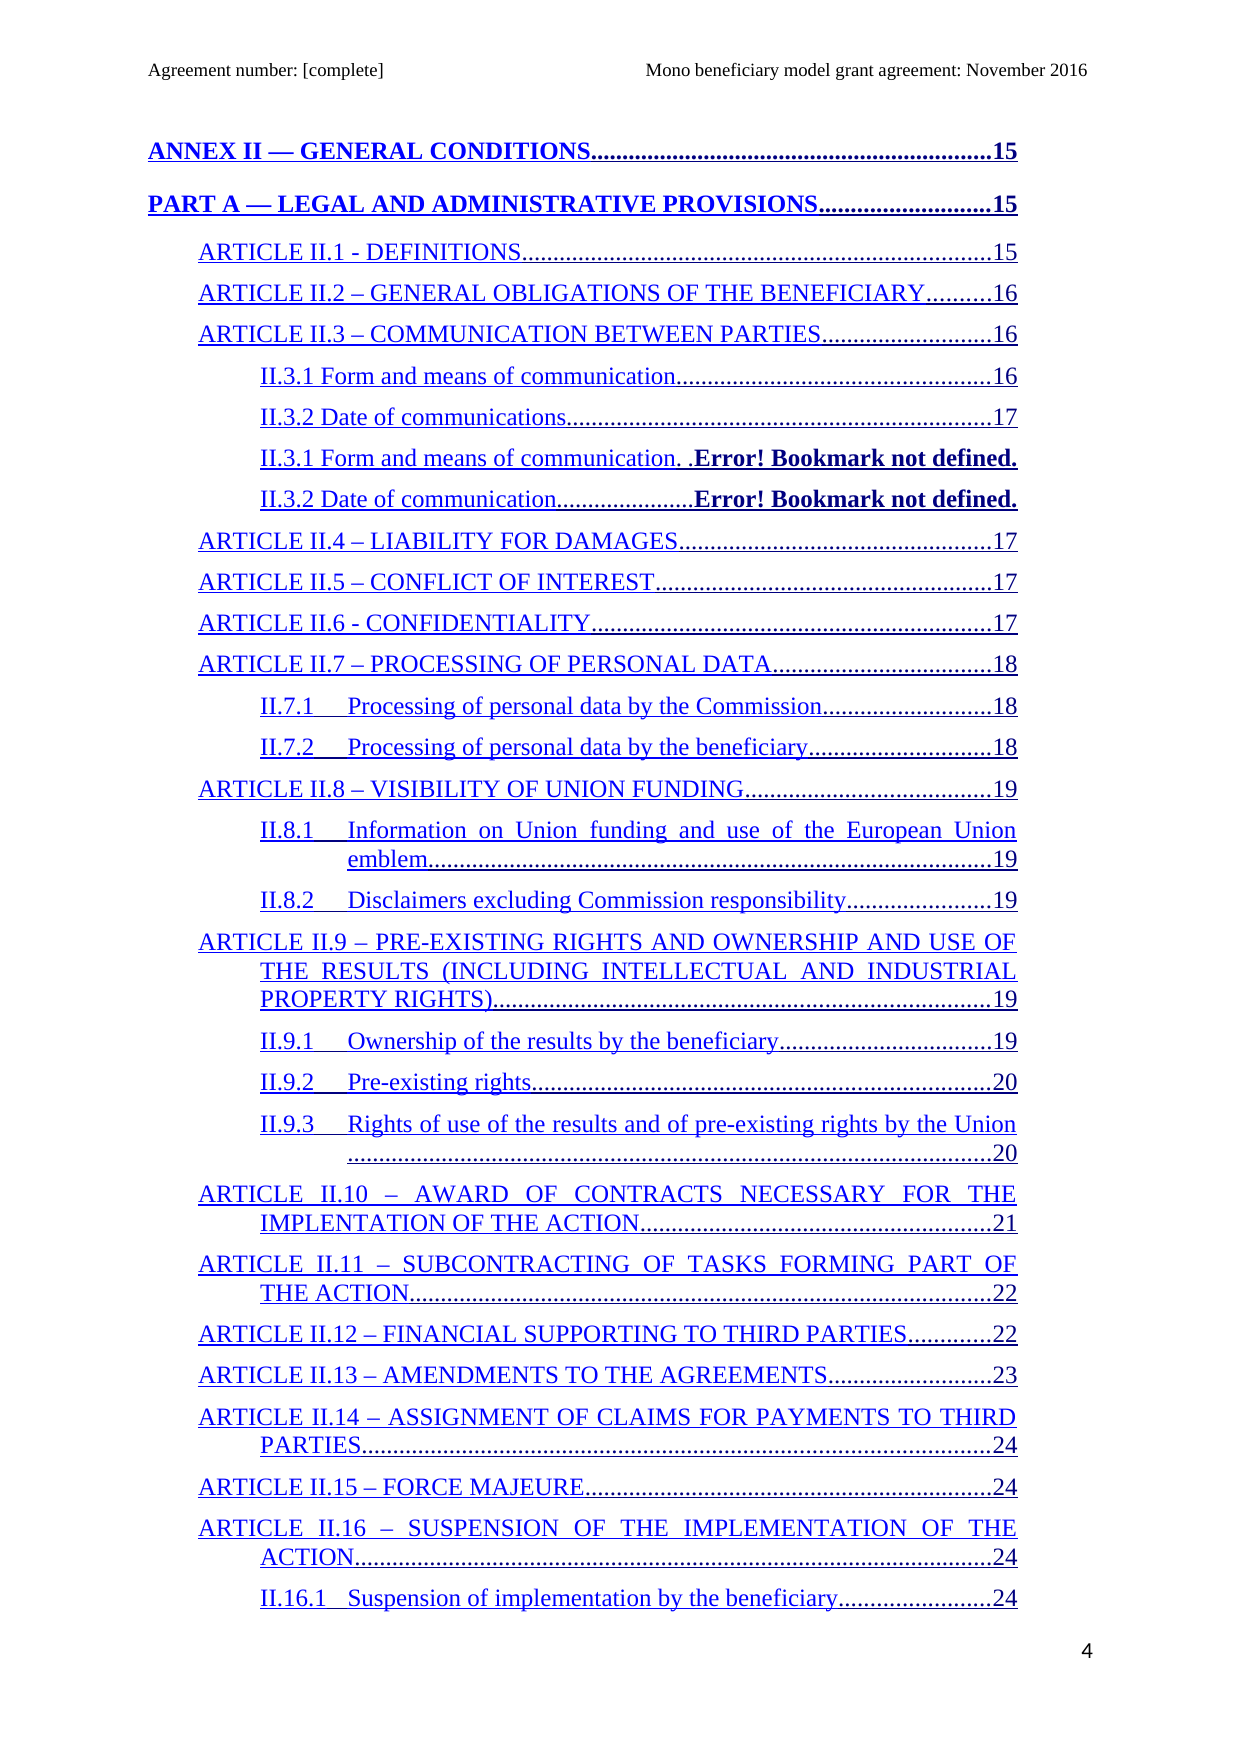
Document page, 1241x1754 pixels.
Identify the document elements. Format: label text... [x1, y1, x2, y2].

text ARTICLE II.10 – AWARD OF CONTRACTS NECESSARY FOR THE IMPLENTATION OF THE ACTION 21 [198, 1179, 1017, 1204]
text II.9.1 Ownership of the results by the beneficiary 19 [260, 1026, 1017, 1051]
text ARTICLE II.9 – PRE-EXISTING RIGHTS AND OWNERSHIP AND USE OF THE RESULTS (INCLUDING INTELLECTUAL AND INDUSTRIAL PROPERTY RIGHTS) 19 [198, 927, 1017, 952]
text ARTICLE II.12 – FINANCIAL SUPPORTING TO THIRD PARTIES 22 [198, 1319, 1017, 1344]
text II.9.3 Rights of use of the results and of pre-existing rights by the Union 20 [260, 1109, 1017, 1134]
text II.7.1 Processing of personal data by the Commission 18 [260, 691, 1017, 716]
text II.3.1 Form and means of communication 16 [260, 361, 1017, 386]
text ARTICLE II.2 – GENERAL OBLIGATIONS OF THE BENEFICIARY 16 [198, 278, 1017, 303]
text II.9.3 Rights of use of the results and of pre-existing rights by the Union 20 [260, 1135, 1017, 1167]
text II.7.2 Processing of personal data by the beneficiary 18 [260, 732, 1017, 757]
text ARTICLE II.8 – VISIBILITY OF UNION FUNDING 19 [198, 774, 1017, 799]
text II.9.2 Pre-existing rights 20 [260, 1067, 1017, 1092]
text ARTICLE II.16 – SUSPENSION OF THE IMPLEMENTATION OF THE ACTION 24 [198, 1539, 1017, 1571]
text ARTICLE II.13 – AMENDMENTS TO THE AGREEMENTS 23 [198, 1361, 1017, 1386]
text II.8.1 Information on Union funding and use of the European Union emblem 19 [260, 842, 1017, 873]
text II.16.1 Suspension of implementation by the beneficiary 24 [260, 1583, 1017, 1608]
text ARTICLE II.4 – LIABILITY FOR DAMAGES 17 [198, 526, 1017, 551]
text ARTICLE II.1 - DEFINITIONS 15 [198, 237, 1017, 262]
text ARTICLE II.9 – PRE-EXISTING RIGHTS AND OWNERSHIP AND USE OF THE RESULTS (INCLUDING INTELLECTUAL AND INDUSTRIAL PROPERTY RIGHTS) 19 [198, 953, 1017, 1013]
text PART A — LEGAL AND ADMINISTRATIVE PROVISIONS 15 [148, 189, 1017, 214]
text ANNEX II — GENERAL CONDITIONS 15 [148, 136, 1017, 161]
text ARTICLE II.7 – PROCESSING OF PERSONAL DATA 18 [198, 649, 1017, 674]
text II.3.1 Form and means of communication Error! Bookmark not defined. [260, 443, 1017, 468]
text ARTICLE II.14 – ASSIGNMENT OF CLAIMS FOR PAYMENTS TO THIRD PARTIES 24 [198, 1428, 1017, 1459]
text ARTICLE II.11 – SUBCONTRACTING OF TASKS FORMING PART OF THE ACTION 22 [198, 1276, 1017, 1307]
text II.8.1 Information on Union funding and use of the European Union emblem 19 [260, 815, 1017, 840]
text ARTICLE II.3 – COMMUNICATION BETWEEN PARTIES 16 [198, 319, 1017, 344]
text ARTICLE II.15 – FORCE MAJEURE 24 [198, 1472, 1017, 1497]
text ARTICLE II.5 – CONFLICT OF INTEREST 17 [198, 567, 1017, 592]
text II.3.2 Date of communications 17 [260, 402, 1017, 427]
text ARTICLE II.14 – ASSIGNMENT OF CLAIMS FOR PAYMENTS TO THIRD PARTIES 24 [198, 1402, 1017, 1427]
text ARTICLE II.6 - CONFIDENTIALITY 17 [198, 608, 1017, 633]
text ARTICLE II.10 – AWARD OF CONTRACTS NECESSARY FOR THE IMPLENTATION OF THE ACTION 21 [198, 1206, 1017, 1237]
text ARTICLE II.16 – SUSPENSION OF THE IMPLEMENTATION OF THE ACTION 24 [198, 1513, 1017, 1538]
text II.3.2 Date of communication Error! Bookmark not defined. [260, 484, 1017, 509]
text ARTICLE II.11 – SUBCONTRACTING OF TASKS FORMING PART OF THE ACTION 22 [198, 1249, 1017, 1274]
text II.8.2 Disclaimers excluding Commission responsibility 19 [260, 886, 1017, 911]
